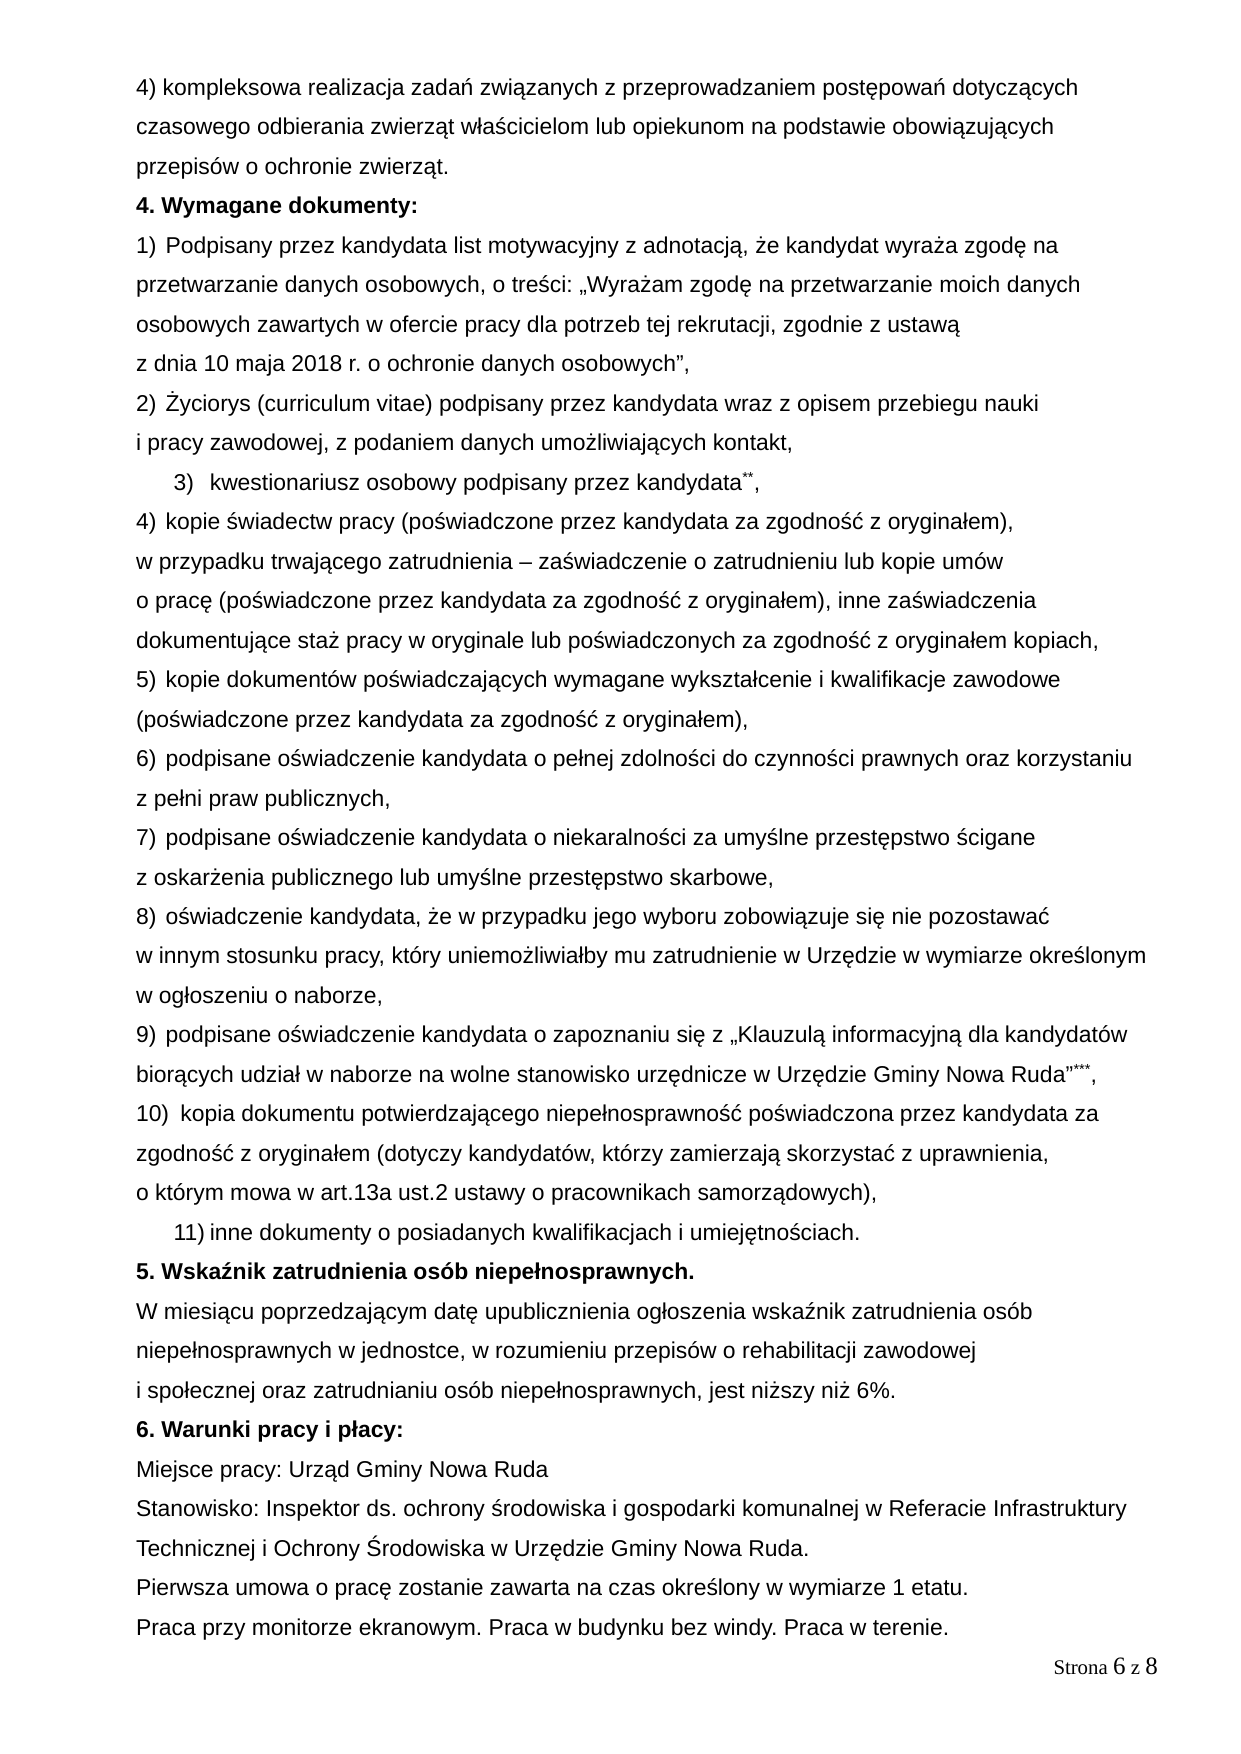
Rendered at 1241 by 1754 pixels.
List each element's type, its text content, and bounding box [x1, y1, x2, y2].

list Życiorys (curriculum vitae) podpisany przez kandydata wraz z opisem przebiegu nauki i pracy zawodowej, z podaniem danych umożliwiających kontakt, [136, 390, 1157, 456]
text Praca przy monitorze ekranowym. Praca w budynku bez windy. Praca w terenie. [136, 1613, 1157, 1640]
list podpisane oświadczenie kandydata o niekaralności za umyślne przestępstwo ścigane z oskarżenia publicznego lub umyślne przestępstwo skarbowe, [136, 824, 1157, 890]
text 5. Wskaźnik zatrudnienia osób niepełnosprawnych. [136, 1258, 1157, 1284]
list 4) kompleksowa realizacja zadań związanych z przeprowadzaniem postępowań dotyczących czasowego odbierania zwierząt właścicielom lub opiekunom na podstawie obowiązujących przepisów o ochronie zwierząt. 4. Wymagane dokumenty: [136, 74, 1157, 219]
list podpisane oświadczenie kandydata o zapoznaniu się z „Klauzulą informacyjną dla kandydatów biorących udział w naborze na wolne stanowisko urzędnicze w Urzędzie Gminy Nowa Ruda”***, [136, 1021, 1157, 1087]
list inne dokumenty o posiadanych kwalifikacjach i umiejętnościach. [173, 1219, 1157, 1245]
list kopie dokumentów poświadczających wymagane wykształcenie i kwalifikacje zawodowe (poświadczone przez kandydata za zgodność z oryginałem), [136, 666, 1157, 732]
list kopia dokumentu potwierdzającego niepełnosprawność poświadczona przez kandydata za zgodność z oryginałem (dotyczy kandydatów, którzy zamierzają skorzystać z uprawnienia, o którym mowa w art.13a ust.2 ustawy o pracownikach samorządowych), [136, 1100, 1157, 1206]
list kwestionariusz osobowy podpisany przez kandydata**, [173, 469, 1157, 495]
text Stanowisko: Inspektor ds. ochrony środowiska i gospodarki komunalnej w Referacie Infrastruktury Technicznej i Ochrony Środowiska w Urzędzie Gminy Nowa Ruda. [136, 1495, 1157, 1561]
text Pierwsza umowa o pracę zostanie zawarta na czas określony w wymiarze 1 etatu. [136, 1574, 1157, 1600]
list oświadczenie kandydata, że w przypadku jego wyboru zobowiązuje się nie pozostawać w innym stosunku pracy, który uniemożliwiałby mu zatrudnienie w Urzędzie w wymiarze określonym w ogłoszeniu o naborze, [136, 903, 1157, 1008]
list kopie świadectw pracy (poświadczone przez kandydata za zgodność z oryginałem), w przypadku trwającego zatrudnienia – zaświadczenie o zatrudnieniu lub kopie umów o pracę (poświadczone przez kandydata za zgodność z oryginałem), inne zaświadczenia dokumentujące staż pracy w oryginale lub poświadczonych za zgodność z oryginałem kopiach, [136, 508, 1157, 653]
text 6. Warunki pracy i płacy: [136, 1416, 1157, 1442]
text Miejsce pracy: Urząd Gminy Nowa Ruda [136, 1456, 1157, 1482]
list Podpisany przez kandydata list motywacyjny z adnotacją, że kandydat wyraża zgodę na przetwarzanie danych osobowych, o treści: „Wyrażam zgodę na przetwarzanie moich danych osobowych zawartych w ofercie pracy dla potrzeb tej rekrutacji, zgodnie z ustawą z dnia 10 maja 2018 r. o ochronie danych osobowych”, [136, 232, 1157, 377]
list podpisane oświadczenie kandydata o pełnej zdolności do czynności prawnych oraz korzystaniu z pełni praw publicznych, [136, 745, 1157, 811]
text W miesiącu poprzedzającym datę upublicznienia ogłoszenia wskaźnik zatrudnienia osób niepełnosprawnych w jednostce, w rozumieniu przepisów o rehabilitacji zawodowej i społecznej oraz zatrudnianiu osób niepełnosprawnych, jest niższy niż 6%. [136, 1298, 1157, 1403]
